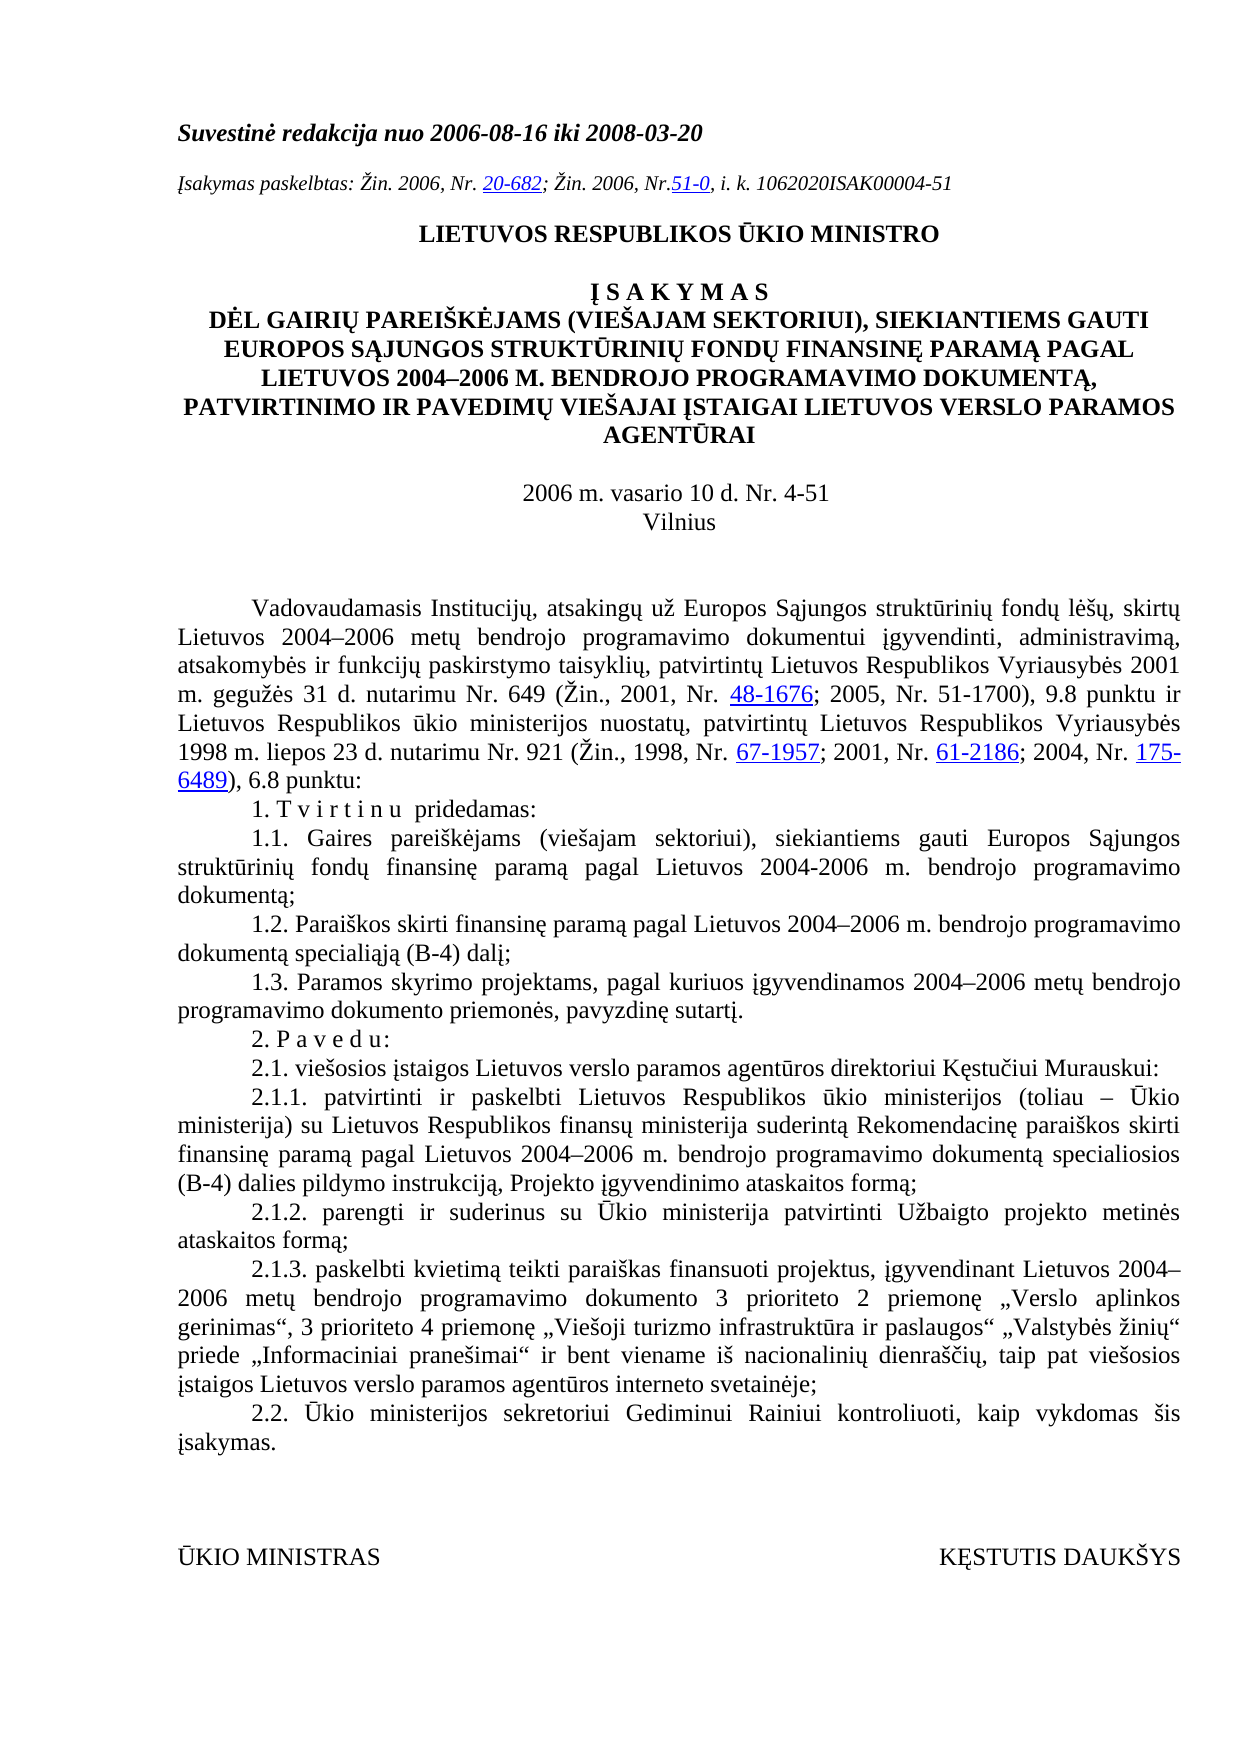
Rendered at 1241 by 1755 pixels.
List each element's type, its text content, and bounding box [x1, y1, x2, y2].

text 2006 m. vasario 10 d. Nr. 4-51 [177, 478, 1181, 507]
text 1. Tvirtinu pridedamas: [177, 794, 1181, 823]
text ŪKIO MINISTRAS KĘSTUTIS DAUKŠYS [177, 1542, 1181, 1570]
text 2.1.1. patvirtinti ir paskelbti Lietuvos Respublikos ūkio ministerijos (toliau – Ūkio ministerija) su Lietuvos Respublikos finansų ministerija suderintą Rekomendacinę paraiškos skirti finansinę paramą pagal Lietuvos 2004–2006 m. bendrojo programavimo dokumentą specialiosios (B-4) dalies pildymo instrukciją, Projekto įgyvendinimo ataskaitos formą; [177, 1082, 1181, 1197]
text 1.2. Paraiškos skirti finansinę paramą pagal Lietuvos 2004–2006 m. bendrojo programavimo dokumentą specialiąją (B-4) dalį; [177, 909, 1181, 967]
text 2.1.3. paskelbti kvietimą teikti paraiškas finansuoti projektus, įgyvendinant Lietuvos 2004–2006 metų bendrojo programavimo dokumento 3 prioriteto 2 priemonę „Verslo aplinkos gerinimas“, 3 prioriteto 4 priemonę „Viešoji turizmo infrastruktūra ir paslaugos“ „Valstybės žinių“ priede „Informaciniai pranešimai“ ir bent viename iš nacionalinių dienraščių, taip pat viešosios įstaigos Lietuvos verslo paramos agentūros interneto svetainėje; [177, 1254, 1181, 1398]
text 2.1. viešosios įstaigos Lietuvos verslo paramos agentūros direktoriui Kęstučiui Murauskui: [177, 1053, 1181, 1082]
text Suvestinė redakcija nuo 2006-08-16 iki 2008-03-20 [177, 118, 1181, 147]
text LIETUVOS RESPUBLIKOS ŪKIO MINISTRO [177, 219, 1181, 248]
text 2.1.2. parengti ir suderinus su Ūkio ministerija patvirtinti Užbaigto projekto metinės ataskaitos formą; [177, 1197, 1181, 1254]
text 2. Pavedu: [177, 1024, 1181, 1053]
text 2.2. Ūkio ministerijos sekretoriui Gediminui Rainiui kontroliuoti, kaip vykdomas šis įsakymas. [177, 1398, 1181, 1455]
text DĖL GAIRIŲ PAREIŠKĖJAMS (VIEŠAJAM SEKTORIUI), SIEKIANTIEMS GAUTI EUROPOS SĄJUNGOS STRUKTŪRINIŲ FONDŲ FINANSINĘ PARAMĄ PAGAL LIETUVOS 2004–2006 M. BENDROJO PROGRAMAVIMO DOKUMENTĄ, PATVIRTINIMO IR PAVEDIMŲ VIEŠAJAI ĮSTAIGAI LIETUVOS VERSLO PARAMOS AGENTŪRAI [177, 305, 1181, 449]
text Vadovaudamasis Institucijų, atsakingų už Europos Sąjungos struktūrinių fondų lėšų, skirtų Lietuvos 2004–2006 metų bendrojo programavimo dokumentui įgyvendinti, administravimą, atsakomybės ir funkcijų paskirstymo taisyklių, patvirtintų Lietuvos Respublikos Vyriausybės 2001 m. gegužės 31 d. nutarimu Nr. 649 (Žin., 2001, Nr. 48-1676; 2005, Nr. 51-1700), 9.8 punktu ir Lietuvos Respublikos ūkio ministerijos nuostatų, patvirtintų Lietuvos Respublikos Vyriausybės 1998 m. liepos 23 d. nutarimu Nr. 921 (Žin., 1998, Nr. 67-1957; 2001, Nr. 61-2186; 2004, Nr. 175-6489), 6.8 punktu: [177, 593, 1181, 794]
text Įsakymas paskelbtas: Žin. 2006, Nr. 20-682; Žin. 2006, Nr.51-0, i. k. 1062020ISAK00004-51 [177, 171, 1181, 195]
text 1.1. Gaires pareiškėjams (viešajam sektoriui), siekiantiems gauti Europos Sąjungos struktūrinių fondų finansinę paramą pagal Lietuvos 2004-2006 m. bendrojo programavimo dokumentą; [177, 823, 1181, 909]
text Vilnius [177, 507, 1181, 535]
text 1.3. Paramos skyrimo projektams, pagal kuriuos įgyvendinamos 2004–2006 metų bendrojo programavimo dokumento priemonės, pavyzdinę sutartį. [177, 967, 1181, 1024]
text ĮSAKYMAS [177, 277, 1181, 305]
